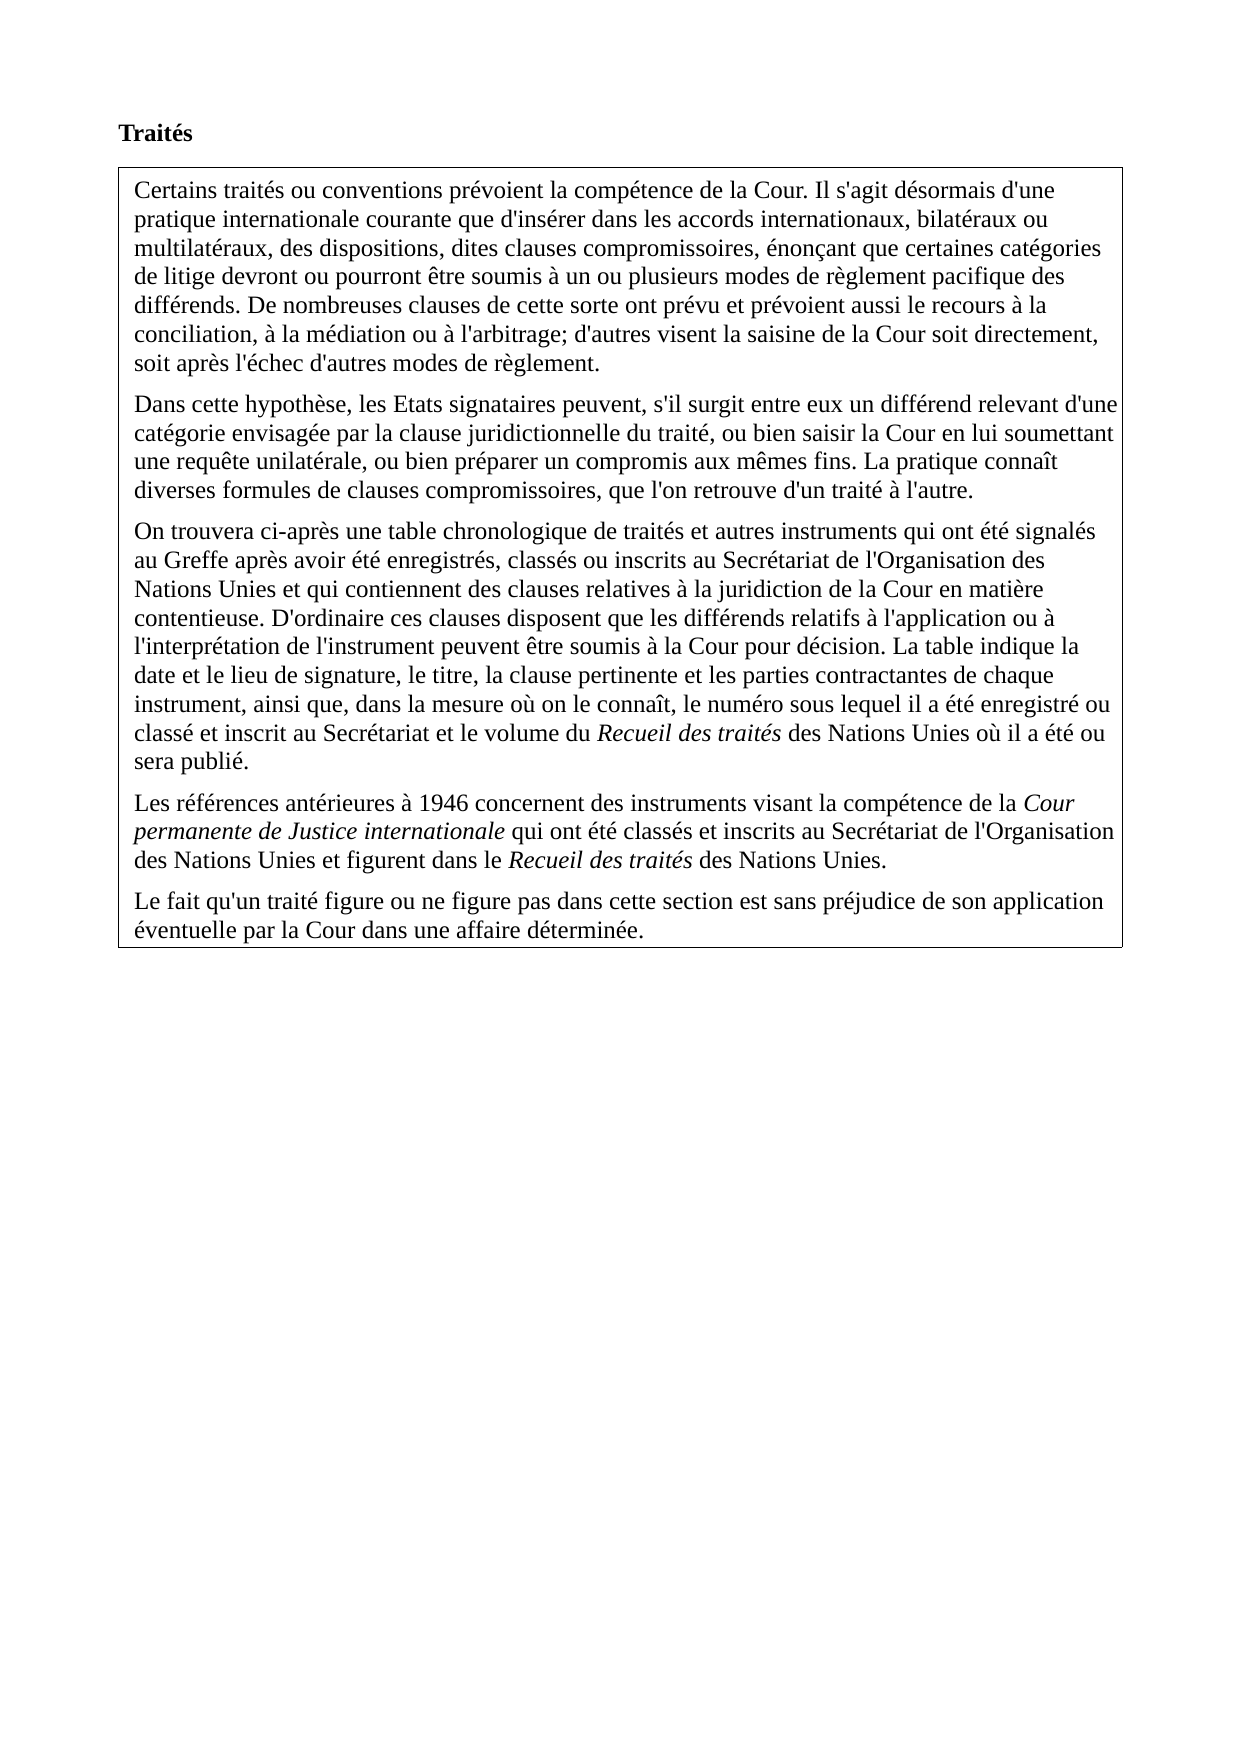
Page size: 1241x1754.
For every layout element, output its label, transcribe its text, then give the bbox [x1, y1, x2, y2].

text Certains traités ou conventions prévoient la compétence de la Cour. Il s'agit désormais d'une pratique internationale courante que d'insérer dans les accords internationaux, bilatéraux ou multilatéraux, des dispositions, dites clauses compromissoires, énonçant que certaines catégories de litige devront ou pourront être soumis à un ou plusieurs modes de règlement pacifique des différends. De nombreuses clauses de cette sorte ont prévu et prévoient aussi le recours à la conciliation, à la médiation ou à l'arbitrage; d'autres visent la saisine de la Cour soit directement, soit après l'échec d'autres modes de règlement. [119, 168, 1122, 376]
text Le fait qu'un traité figure ou ne figure pas dans cette section est sans préjudice de son application éventuelle par la Cour dans une affaire déterminée. [119, 878, 1122, 947]
subtitle Traités [118, 118, 1122, 147]
text On trouvera ci-après une table chronologique de traités et autres instruments qui ont été signalés au Greffe après avoir été enregistrés, classés ou inscrits au Secrétariat de l'Organisation des Nations Unies et qui contiennent des clauses relatives à la juridiction de la Cour en matière contentieuse. D'ordinaire ces clauses disposent que les différends relatifs à l'application ou à l'interprétation de l'instrument peuvent être soumis à la Cour pour décision. La table indique la date et le lieu de signature, le titre, la clause pertinente et les parties contractantes de chaque instrument, ainsi que, dans la mesure où on le connaît, le numéro sous lequel il a été enregistré ou classé et inscrit au Secrétariat et le volume du Recueil des traités des Nations Unies où il a été ou sera publié. [119, 508, 1122, 775]
text Les références antérieures à 1946 concernent des instruments visant la compétence de la Cour permanente de Justice internationale qui ont été classés et inscrits au Secrétariat de l'Organisation des Nations Unies et figurent dans le Recueil des traités des Nations Unies. [119, 780, 1122, 874]
text Dans cette hypothèse, les Etats signataires peuvent, s'il surgit entre eux un différend relevant d'une catégorie envisagée par la clause juridictionnelle du traité, ou bien saisir la Cour en lui soumettant une requête unilatérale, ou bien préparer un compromis aux mêmes fins. La pratique connaît diverses formules de clauses compromissoires, que l'on retrouve d'un traité à l'autre. [119, 381, 1122, 504]
